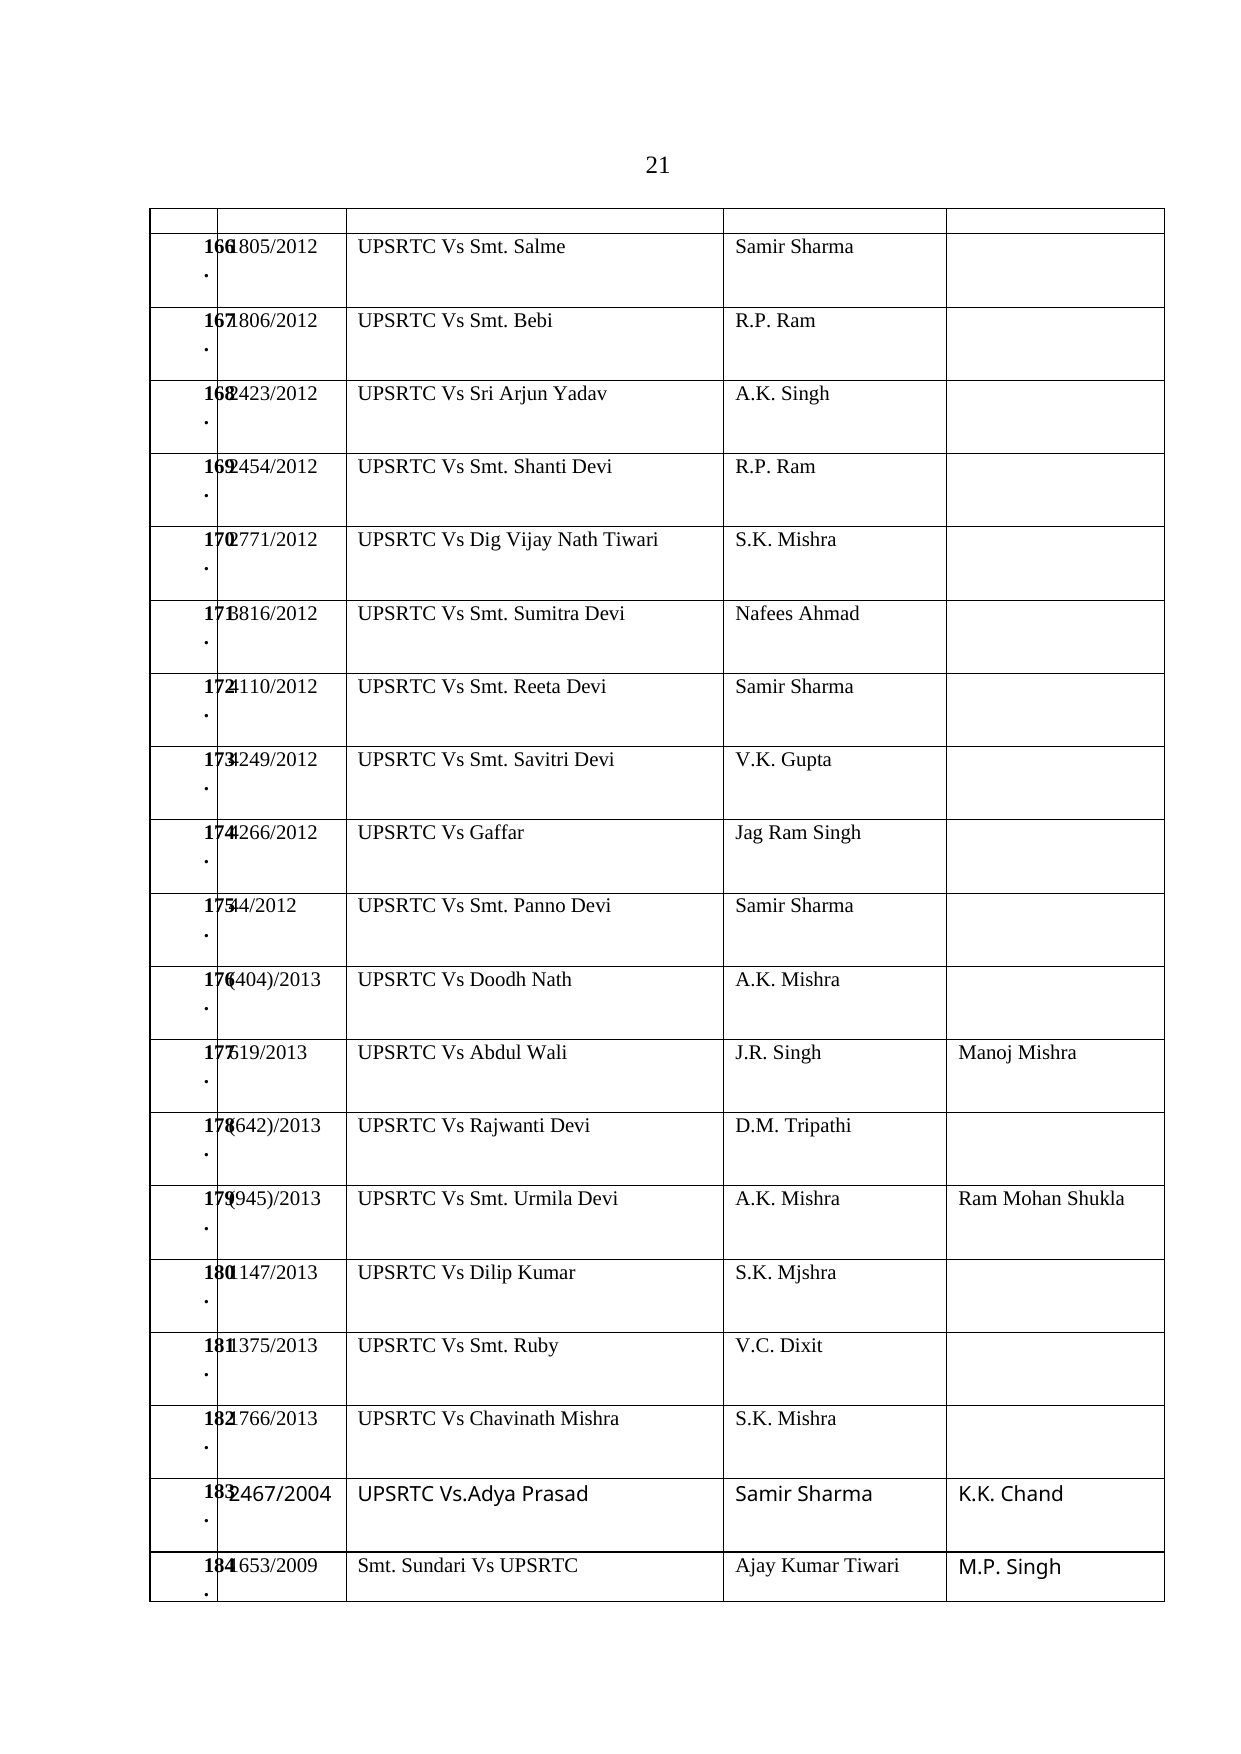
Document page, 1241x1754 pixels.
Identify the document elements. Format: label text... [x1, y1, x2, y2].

table_cell [151, 1040, 217, 1112]
table_cell UPSRTC Vs Dilip Kumar [347, 1260, 723, 1332]
table_cell (404)/2013 [218, 967, 346, 1039]
table_cell Jag Ram Singh [724, 820, 946, 892]
table_cell 1805/2012 [218, 234, 346, 307]
table_cell M.P. Singh [947, 1553, 1164, 1601]
table_cell 1766/2013 [218, 1406, 346, 1478]
table_cell [947, 527, 1164, 599]
table_cell Samir Sharma [724, 1479, 946, 1551]
table_cell A.K. Mishra [724, 1186, 946, 1258]
table_cell Samir Sharma [724, 894, 946, 966]
table_cell [151, 1406, 217, 1478]
table_cell Nafees Ahmad [724, 601, 946, 673]
table_cell [151, 1553, 217, 1601]
table_cell [151, 381, 217, 453]
table_cell [947, 674, 1164, 746]
table_cell Ram Mohan Shukla [947, 1186, 1164, 1258]
table_cell Manoj Mishra [947, 1040, 1164, 1112]
table_cell 4266/2012 [218, 820, 346, 892]
table_cell A.K. Singh [724, 381, 946, 453]
table_cell J.R. Singh [724, 1040, 946, 1112]
table_cell UPSRTC Vs Chavinath Mishra [347, 1406, 723, 1478]
table_cell [151, 308, 217, 380]
table_cell S.K. Mishra [724, 527, 946, 599]
table_cell UPSRTC Vs Smt. Reeta Devi [347, 674, 723, 746]
table_cell [151, 234, 217, 307]
table_cell [151, 820, 217, 892]
table_cell 1653/2009 [218, 1553, 346, 1601]
table_cell [347, 209, 723, 233]
table_cell Smt. Sundari Vs UPSRTC [347, 1553, 723, 1601]
table_cell (642)/2013 [218, 1113, 346, 1185]
table_cell Samir Sharma [724, 234, 946, 307]
table_cell [151, 747, 217, 819]
table_cell [151, 1333, 217, 1405]
table_cell UPSRTC Vs Smt. Urmila Devi [347, 1186, 723, 1258]
table_cell [947, 308, 1164, 380]
table_cell UPSRTC Vs Smt. Salme [347, 234, 723, 307]
table_cell [151, 674, 217, 746]
table_cell V.K. Gupta [724, 747, 946, 819]
table_cell V.C. Dixit [724, 1333, 946, 1405]
table_cell D.M. Tripathi [724, 1113, 946, 1185]
table_cell [947, 1260, 1164, 1332]
table_cell 4249/2012 [218, 747, 346, 819]
table_cell UPSRTC Vs Smt. Bebi [347, 308, 723, 380]
table_cell [947, 1333, 1164, 1405]
table_cell UPSRTC Vs Doodh Nath [347, 967, 723, 1039]
table_cell 1806/2012 [218, 308, 346, 380]
table_cell R.P. Ram [724, 454, 946, 526]
table_cell [151, 1260, 217, 1332]
table_cell [947, 967, 1164, 1039]
table_cell Ajay Kumar Tiwari [724, 1553, 946, 1601]
table_cell 2467/2004 [218, 1479, 346, 1551]
table_cell [151, 601, 217, 673]
table_cell [947, 381, 1164, 453]
table_cell A.K. Mishra [724, 967, 946, 1039]
table_cell UPSRTC Vs Sri Arjun Yadav [347, 381, 723, 453]
table_cell (945)/2013 [218, 1186, 346, 1258]
table_cell [947, 209, 1164, 233]
table_cell Samir Sharma [724, 674, 946, 746]
table_cell [151, 894, 217, 966]
table_cell [947, 1406, 1164, 1478]
table_cell 2454/2012 [218, 454, 346, 526]
table_cell UPSRTC Vs Dig Vijay Nath Tiwari [347, 527, 723, 599]
table_cell 4110/2012 [218, 674, 346, 746]
table_cell R.P. Ram [724, 308, 946, 380]
table_cell [151, 1113, 217, 1185]
table_cell UPSRTC Vs Rajwanti Devi [347, 1113, 723, 1185]
table_cell UPSRTC Vs Smt. Shanti Devi [347, 454, 723, 526]
table_cell [947, 747, 1164, 819]
table_cell 1518/2012 [218, 209, 346, 233]
table_cell [151, 527, 217, 599]
table_cell [151, 1479, 217, 1551]
table_cell K.K. Chand [947, 1479, 1164, 1551]
table_cell S.K. Mishra [724, 1406, 946, 1478]
table_cell UPSRTC Vs Smt. Sumitra Devi [347, 601, 723, 673]
table_cell [724, 209, 946, 233]
table_cell S.K. Mjshra [724, 1260, 946, 1332]
table_cell 2771/2012 [218, 527, 346, 599]
table_cell [947, 454, 1164, 526]
table_cell [151, 967, 217, 1039]
table_cell UPSRTC Vs Abdul Wali [347, 1040, 723, 1112]
table_cell [947, 234, 1164, 307]
table_cell UPSRTC Vs Smt. Savitri Devi [347, 747, 723, 819]
table_cell 3816/2012 [218, 601, 346, 673]
table_cell UPSRTC Vs Smt. Ruby [347, 1333, 723, 1405]
table_cell 1375/2013 [218, 1333, 346, 1405]
table_cell 2423/2012 [218, 381, 346, 453]
table_cell [947, 820, 1164, 892]
table_cell UPSRTC Vs Smt. Panno Devi [347, 894, 723, 966]
table_cell UPSRTC Vs.Adya Prasad [347, 1479, 723, 1551]
table_cell UPSRTC Vs Gaffar [347, 820, 723, 892]
table_cell 1147/2013 [218, 1260, 346, 1332]
table_cell [947, 601, 1164, 673]
table_cell [151, 1186, 217, 1258]
table_cell [947, 894, 1164, 966]
table_cell 44/2012 [218, 894, 346, 966]
table_cell 619/2013 [218, 1040, 346, 1112]
table_cell [151, 454, 217, 526]
table_cell [947, 1113, 1164, 1185]
table_cell [151, 209, 217, 233]
